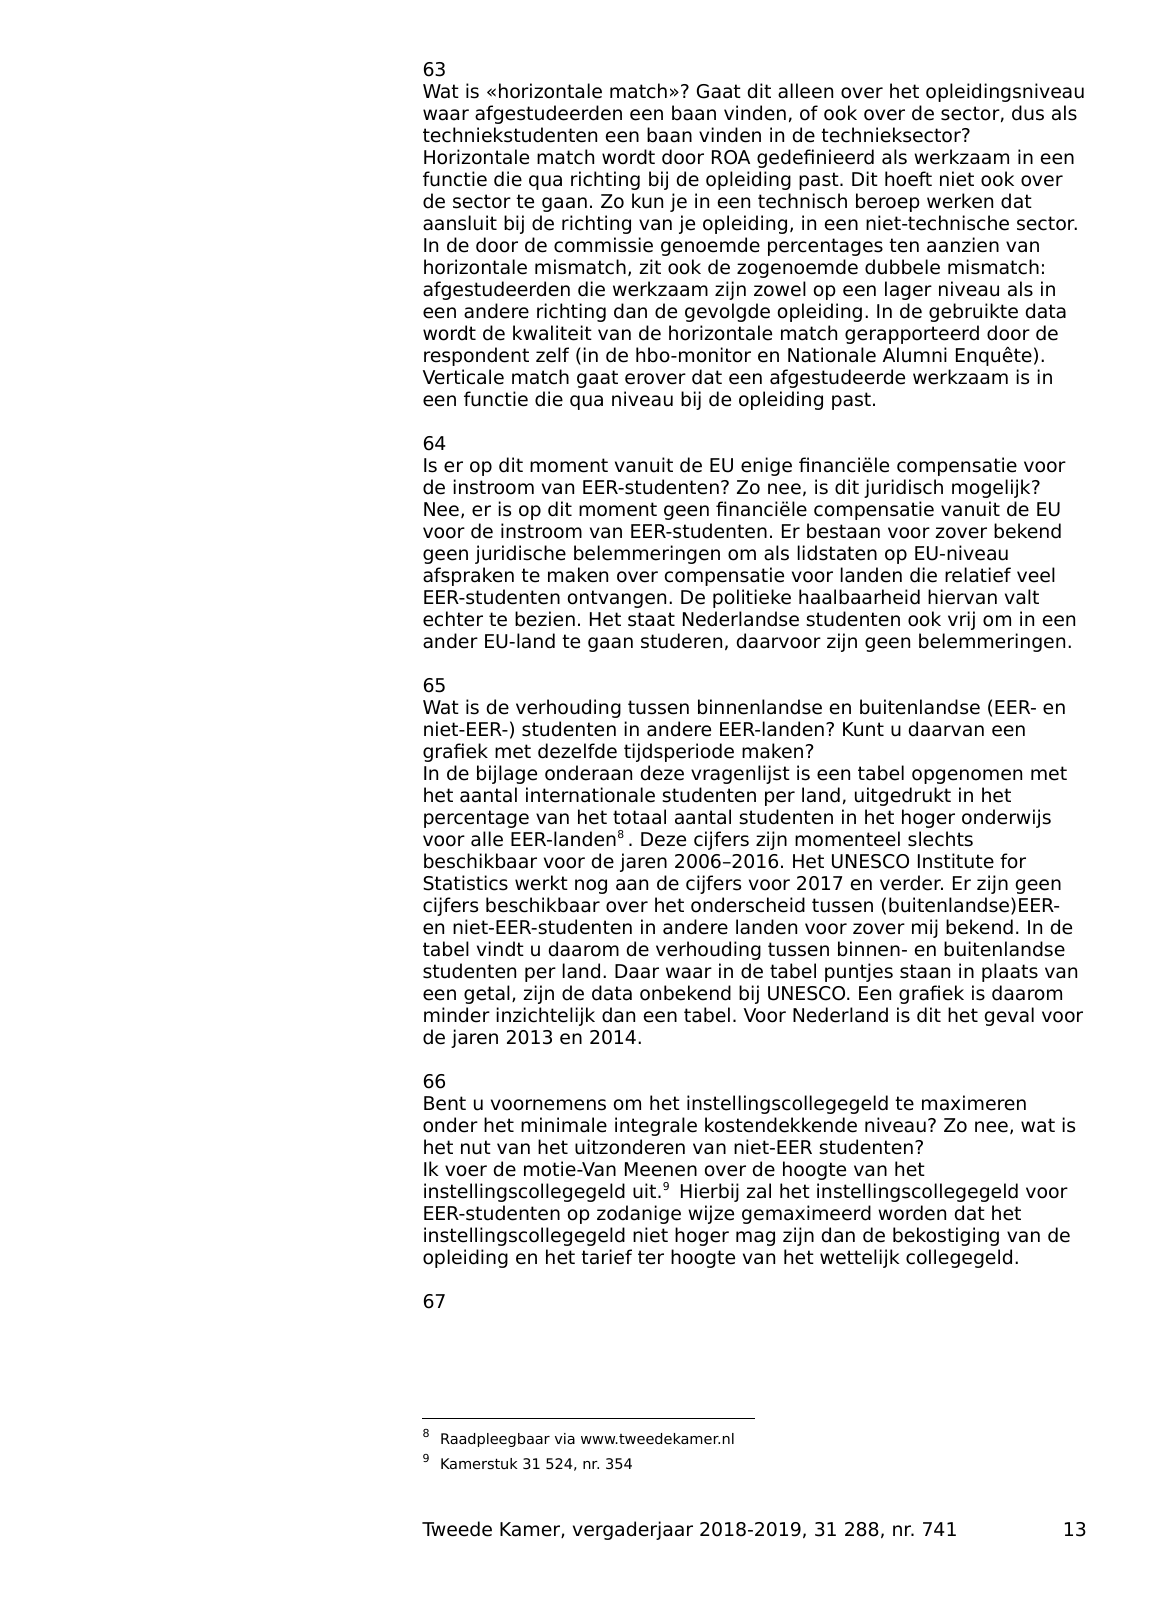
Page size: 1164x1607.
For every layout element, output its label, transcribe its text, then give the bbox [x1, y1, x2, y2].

text 66 [422, 1071, 1087, 1093]
text Bent u voornemens om het instellingscollegegeld te maximeren onder het minimale integrale kostendekkende niveau? Zo nee, wat is het nut van het uitzonderen van niet-EER studenten? [422, 1093, 1087, 1159]
text Nee, er is op dit moment geen financiële compensatie vanuit de EU voor de instroom van EER-studenten. Er bestaan voor zover bekend geen juridische belemmeringen om als lidstaten op EU-niveau afspraken te maken over compensatie voor landen die relatief veel EER-studenten ontvangen. De politieke haalbaarheid hiervan valt echter te bezien. Het staat Nederlandse studenten ook vrij om in een ander EU-land te gaan studeren, daarvoor zijn geen belemmeringen. [422, 499, 1087, 653]
text In de bijlage onderaan deze vragenlijst is een tabel opgenomen met het aantal internationale studenten per land, uitgedrukt in het percentage van het totaal aantal studenten in het hoger onderwijs voor alle EER-landen. Deze cijfers zijn momenteel slechts beschikbaar voor de jaren 2006–2016. Het UNESCO Institute for Statistics werkt nog aan de cijfers voor 2017 en verder. Er zijn geen cijfers beschikbaar over het onderscheid tussen (buitenlandse)EER- en niet-EER-studenten in andere landen voor zover mij bekend. In de tabel vindt u daarom de verhouding tussen binnen- en buitenlandse studenten per land. Daar waar in de tabel puntjes staan in plaats van een getal, zijn de data onbekend bij UNESCO. Een grafiek is daarom minder inzichtelijk dan een tabel. Voor Nederland is dit het geval voor de jaren 2013 en 2014. [422, 763, 1087, 1048]
text 64 [422, 433, 1087, 455]
text 63 [422, 59, 1087, 81]
text Wat is «horizontale match»? Gaat dit alleen over het opleidingsniveau waar afgestudeerden een baan vinden, of ook over de sector, dus als techniekstudenten een baan vinden in de technieksector? [422, 81, 1087, 147]
text 67 [422, 1291, 1087, 1313]
text Kamerstuk 31 524, nr. 354 [422, 1452, 1087, 1474]
text Is er op dit moment vanuit de EU enige financiële compensatie voor de instroom van EER-studenten? Zo nee, is dit juridisch mogelijk? [422, 455, 1087, 499]
text Wat is de verhouding tussen binnenlandse en buitenlandse (EER- en niet-EER-) studenten in andere EER-landen? Kunt u daarvan een grafiek met dezelfde tijdsperiode maken? [422, 697, 1087, 763]
text Raadpleegbaar via www.tweedekamer.nl [422, 1427, 1087, 1449]
text 65 [422, 675, 1087, 697]
text Ik voer de motie-Van Meenen over de hoogte van het instellingscollegegeld uit. Hierbij zal het instellingscollegegeld voor EER-studenten op zodanige wijze gemaximeerd worden dat het instellingscollegegeld niet hoger mag zijn dan de bekostiging van de opleiding en het tarief ter hoogte van het wettelijk collegegeld. [422, 1159, 1087, 1268]
text Horizontale match wordt door ROA gedefinieerd als werkzaam in een functie die qua richting bij de opleiding past. Dit hoeft niet ook over de sector te gaan. Zo kun je in een technisch beroep werken dat aansluit bij de richting van je opleiding, in een niet-technische sector. In de door de commissie genoemde percentages ten aanzien van horizontale mismatch, zit ook de zogenoemde dubbele mismatch: afgestudeerden die werkzaam zijn zowel op een lager niveau als in een andere richting dan de gevolgde opleiding. In de gebruikte data wordt de kwaliteit van de horizontale match gerapporteerd door de respondent zelf (in de hbo-monitor en Nationale Alumni Enquête). Verticale match gaat erover dat een afgestudeerde werkzaam is in een functie die qua niveau bij de opleiding past. [422, 147, 1087, 411]
